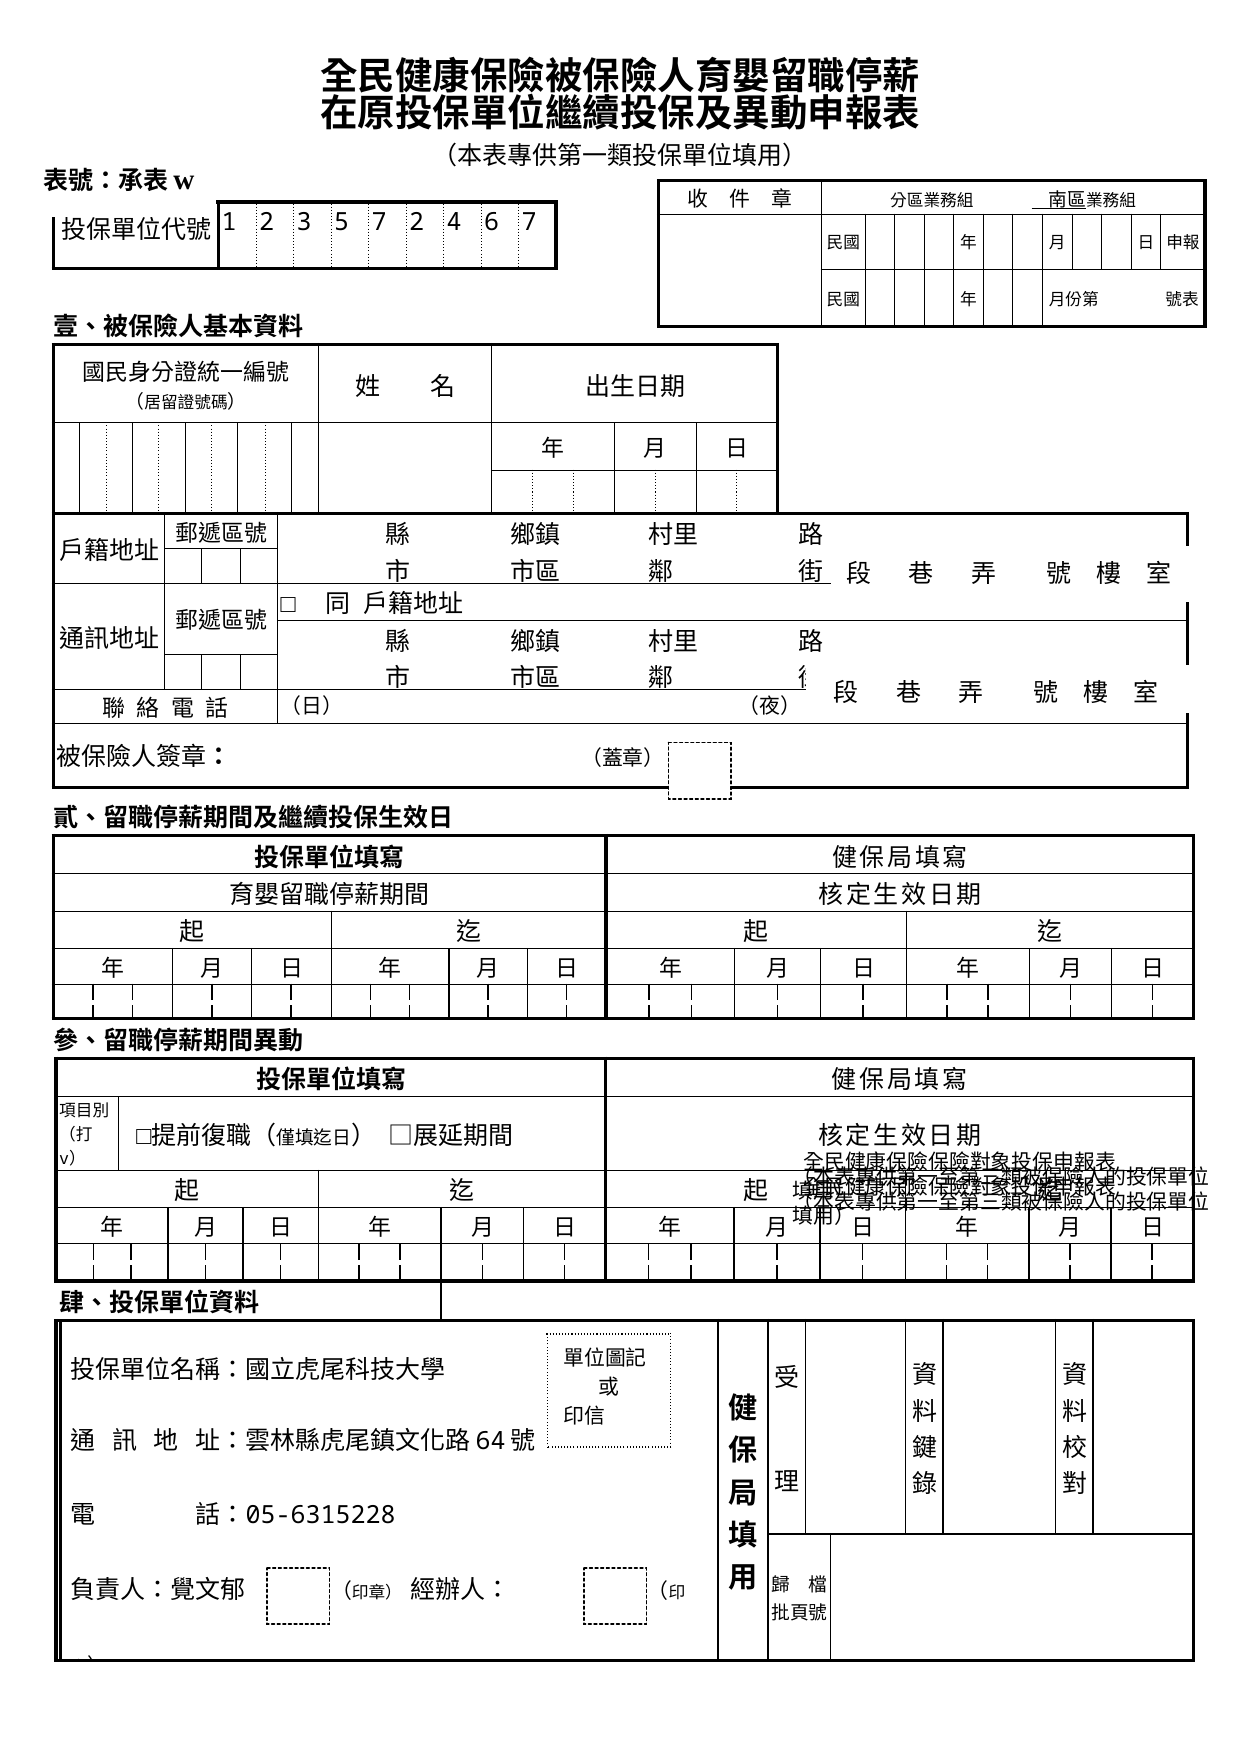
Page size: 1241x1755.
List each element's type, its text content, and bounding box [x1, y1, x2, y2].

table_cell [202, 655, 240, 689]
table_cell 迄 [1056, 1171, 1065, 1179]
table_cell 縣 鄉鎮 村里 路 市 市區 鄰 街 [278, 621, 1186, 689]
table_cell 迄 [1047, 1200, 1054, 1207]
table_cell 年 [907, 949, 1029, 983]
table_cell [80, 423, 106, 512]
table_cell 月 [442, 1208, 523, 1243]
table_cell [169, 1244, 206, 1279]
table_cell [55, 423, 79, 512]
table_cell 迄 [942, 1185, 951, 1193]
table_cell 起 [808, 1171, 821, 1179]
text 貳、留職停薪期間及繼續投保生效日 [53, 798, 1187, 834]
table_cell [212, 423, 237, 512]
table_header 4 [444, 204, 481, 267]
table_cell [58, 1244, 93, 1279]
table_cell 迄 [913, 1171, 948, 1181]
table_header 7 [519, 204, 554, 267]
table_cell 起 [866, 1192, 881, 1207]
table_cell [988, 985, 1029, 1017]
table_cell [492, 471, 533, 512]
table_cell 核定生效日期 [608, 874, 1192, 911]
table_cell [1153, 985, 1192, 1017]
table_cell [655, 471, 696, 512]
table_cell [241, 549, 277, 583]
table_cell 月 [169, 1208, 242, 1243]
table_cell [660, 215, 821, 325]
table_header 7 [369, 204, 406, 267]
table_cell [1030, 985, 1070, 1017]
table_cell 起 [824, 1197, 831, 1207]
table_cell [779, 385, 1187, 422]
table_cell [691, 1244, 733, 1279]
table_cell 迄 [1026, 1184, 1036, 1195]
table_cell [106, 423, 132, 512]
table_cell [866, 215, 894, 269]
table_cell [608, 985, 649, 1017]
table_cell [866, 270, 894, 325]
table_cell 起 [828, 1188, 842, 1207]
table_cell [252, 985, 291, 1017]
table_cell [244, 1244, 281, 1279]
table_cell [212, 985, 251, 1017]
table_cell [925, 215, 953, 269]
table_cell 聯 絡 電 話 [55, 690, 277, 723]
table_cell [1112, 1244, 1152, 1279]
table_header 健保局填寫 [608, 837, 1192, 873]
table_cell 年 [608, 949, 734, 983]
table_cell [186, 423, 212, 512]
table_header 健保局填寫 [607, 1060, 1192, 1096]
table_cell 年 [55, 949, 172, 983]
table_cell [488, 985, 527, 1017]
table_cell 迄 [1019, 1193, 1026, 1207]
table_cell [1112, 985, 1152, 1017]
table_cell 起 [845, 1193, 868, 1207]
table_cell 年 [607, 1208, 733, 1243]
table_cell 迄 [1051, 1171, 1093, 1207]
table_cell [831, 1535, 1192, 1659]
table_cell [159, 423, 185, 512]
table_cell 歸 檔 批頁號 [769, 1535, 830, 1659]
table_cell [615, 471, 655, 512]
table_cell □提前復職（僅填迄日） □展延期間 [119, 1097, 604, 1169]
table_cell 起 [849, 1183, 854, 1193]
table_cell 月 [1043, 215, 1072, 269]
table_cell [907, 985, 947, 1017]
table_cell [165, 655, 201, 689]
table_cell [241, 655, 277, 689]
table_cell [988, 1244, 1028, 1279]
table_cell 起 [826, 1171, 844, 1178]
table_cell 月 [735, 1208, 819, 1243]
table_cell [292, 423, 318, 512]
table_cell [649, 985, 692, 1017]
table_cell 日 [252, 949, 331, 983]
table_cell 月份第 號表 [1043, 270, 1203, 325]
table_cell [370, 985, 409, 1017]
table_cell [737, 471, 776, 512]
table_cell 肆、投保單位資料 [56, 1283, 440, 1319]
table_cell 起 [607, 1171, 808, 1207]
table_cell [821, 985, 863, 1017]
table_cell 郵遞區號 [165, 515, 277, 548]
table_cell [238, 423, 265, 512]
table_cell 迄 [1016, 1179, 1025, 1193]
table_cell 資 料 校 對 [1056, 1322, 1092, 1533]
table_cell 起 [845, 1171, 865, 1179]
table_cell 迄 [1107, 1171, 1192, 1207]
text 在原投保單位繼續投保及異動申報表 [53, 97, 1187, 134]
table_cell [319, 1244, 359, 1279]
table_cell [1102, 215, 1131, 269]
table_cell [291, 985, 331, 1017]
table_cell 日 [1132, 215, 1160, 269]
table_cell 日 [821, 949, 906, 983]
table_cell [906, 1244, 947, 1279]
table_cell [779, 422, 1187, 469]
table_cell [564, 1244, 604, 1279]
table_header 分區業務組 南區業務組 [822, 182, 1203, 213]
table_cell 資 料 鍵 錄 [906, 1322, 942, 1533]
table_cell 戶籍地址 [55, 515, 164, 583]
text 參、留職停薪期間異動 [53, 1020, 1187, 1057]
table_cell [359, 1244, 400, 1279]
table_cell 迄 [1095, 1171, 1107, 1178]
table_cell 民國 [822, 270, 865, 325]
table_cell 起 [55, 912, 331, 948]
table_cell 迄 [949, 1171, 969, 1184]
table_header 收 件 章 [660, 182, 821, 213]
table_cell 縣 鄉鎮 村里 路 市 市區 鄰 街 [278, 515, 1186, 583]
table_cell [1013, 270, 1042, 325]
table_cell [206, 1244, 242, 1279]
table_cell [821, 1244, 863, 1279]
table_cell [281, 1244, 318, 1279]
table_cell 日 [821, 1208, 905, 1243]
table_header 國民身分證統一編號 （居留證號碼） [55, 346, 318, 422]
table_cell [319, 423, 491, 512]
table_cell [692, 985, 734, 1017]
table_header 5 [331, 204, 368, 267]
table_cell [895, 270, 924, 325]
table_cell [735, 1244, 777, 1279]
table_cell [984, 215, 1012, 269]
table_cell [1073, 215, 1101, 269]
table_cell 申報 [1161, 215, 1203, 269]
table_cell [648, 1244, 691, 1279]
table_cell 戶籍地址 [831, 546, 1192, 602]
table_cell 日 [1112, 1208, 1192, 1243]
table_cell 受 理 [769, 1322, 805, 1533]
table_cell [863, 985, 906, 1017]
table_cell 核定生效日期 [607, 1097, 1192, 1169]
table_cell [524, 1244, 564, 1279]
table_cell 月 [173, 949, 251, 983]
table_cell [1152, 1244, 1192, 1279]
table_cell 迄 [319, 1171, 604, 1207]
table_cell 郵遞區號 [165, 584, 277, 654]
table_cell [442, 1244, 482, 1279]
table_cell 迄 [970, 1171, 1015, 1207]
text 表號：承表w [43, 160, 201, 197]
table_cell （日） （夜） [278, 690, 1186, 723]
table_header 姓 名 [319, 346, 491, 422]
table_cell 起 [877, 1179, 905, 1207]
table_header 投保單位填寫 [55, 837, 604, 873]
table_cell [400, 1244, 440, 1279]
table_cell 迄 [965, 1180, 976, 1197]
table_cell 健 保 局 填 用 [719, 1322, 767, 1659]
text （本表專供第一類投保單位填用） [28, 134, 1187, 217]
table_cell 年 [906, 1208, 1028, 1243]
table_cell [777, 1244, 819, 1279]
table_cell 年 [319, 1208, 440, 1243]
table_cell 日 [697, 423, 776, 469]
table_cell 迄 [1088, 1174, 1110, 1207]
table_cell 育嬰留職停薪期間 [55, 874, 604, 911]
table_cell 起 [893, 1171, 905, 1178]
table_cell 起 [840, 1177, 848, 1193]
table_cell 迄 [1036, 1171, 1046, 1184]
table_cell 迄 [1018, 1171, 1026, 1183]
table_cell [442, 1283, 1193, 1319]
table_cell [863, 1244, 905, 1279]
table_cell 通訊地址 [55, 584, 164, 689]
table_cell 年 [954, 215, 983, 269]
table_cell [1013, 215, 1042, 269]
table_cell 迄 [1037, 1198, 1046, 1207]
table_cell 迄 [1047, 1171, 1054, 1177]
table_cell [895, 215, 924, 269]
table_cell [944, 1322, 1055, 1533]
table_header 3 [294, 204, 331, 267]
text 壹、被保險人基本資料 [53, 307, 1187, 343]
table_cell [779, 470, 1187, 512]
table_cell 日 [524, 1208, 604, 1243]
table_cell 日 [528, 949, 604, 983]
table_cell 起 [608, 912, 906, 948]
table_cell [984, 270, 1012, 325]
table_cell [93, 985, 132, 1017]
table_header 6 [481, 204, 518, 267]
text 全民健康保險被保險人育嬰留職停薪 [53, 59, 1187, 97]
table_cell [94, 1244, 131, 1279]
table_header 投保單位填寫 [58, 1060, 604, 1096]
table_cell 月 [615, 423, 696, 469]
table_cell [925, 270, 953, 325]
table_cell 月 [1030, 949, 1111, 983]
table_cell 日 [244, 1208, 318, 1243]
table_cell 月 [450, 949, 527, 983]
table_cell 民國 [822, 215, 865, 269]
table_cell 年 [954, 270, 983, 325]
table_cell [131, 1244, 167, 1279]
table_cell 起 [871, 1171, 879, 1178]
table_cell 迄 [907, 912, 1192, 948]
table_cell 月 [735, 949, 820, 983]
table_cell 迄 [949, 1185, 969, 1207]
table_cell [55, 985, 93, 1017]
table_cell 起 [816, 1197, 823, 1207]
table_cell [574, 471, 614, 512]
table_cell [450, 985, 488, 1017]
table_header 2 [256, 204, 293, 267]
table_header [779, 343, 1187, 385]
table_header 出生日期 [492, 346, 776, 422]
table_cell 年 [58, 1208, 167, 1243]
table_cell [1030, 1244, 1070, 1279]
table_cell 迄 [1091, 1199, 1098, 1207]
table_cell 被保險人簽章： （蓋章） [55, 724, 1186, 786]
table_cell [133, 423, 158, 512]
table_cell [947, 985, 988, 1017]
table_cell 通訊地址 [806, 665, 1193, 713]
table_cell [567, 985, 604, 1017]
table_cell [697, 471, 737, 512]
table_header 2 [406, 204, 443, 267]
table_cell [947, 1244, 988, 1279]
table_cell [1070, 1244, 1110, 1279]
table_header 1 [220, 204, 256, 267]
table_cell [735, 985, 777, 1017]
table_cell [332, 985, 370, 1017]
table_cell [265, 423, 291, 512]
table_cell [533, 471, 573, 512]
table_cell 日 [1112, 949, 1192, 983]
table_cell □ 同 戶籍地址 [278, 584, 1186, 620]
table_cell 年 [492, 423, 614, 469]
table_cell 起 [817, 1172, 823, 1181]
table_cell 迄 [332, 912, 604, 948]
table_cell 年 [332, 949, 448, 983]
table_cell [133, 985, 172, 1017]
table_cell [482, 1244, 523, 1279]
table_cell [607, 1244, 648, 1279]
table_cell [202, 549, 240, 583]
table_cell 起 [58, 1171, 318, 1207]
table_cell [1094, 1322, 1192, 1533]
table_cell [778, 985, 820, 1017]
table_cell 投保單位名稱：國立虎尾科技大學 通 訊 地 址：雲林縣虎尾鎮文化路64號 電 話：05-6315228 負責人：覺文郁 （印章） 經辦人： （印章） [62, 1322, 717, 1659]
table_cell 起 [860, 1181, 867, 1193]
table_cell 項目別（打v） [58, 1097, 118, 1169]
table_cell [806, 1322, 905, 1533]
table_cell 起 [808, 1195, 821, 1207]
table_cell [1070, 985, 1111, 1017]
table_cell [410, 985, 448, 1017]
table_header 投保單位代號 [55, 204, 217, 267]
table_cell [528, 985, 567, 1017]
table_cell 月 [1030, 1208, 1110, 1243]
table_cell 迄 [907, 1177, 948, 1207]
table_cell [173, 985, 212, 1017]
table_cell [165, 549, 201, 583]
